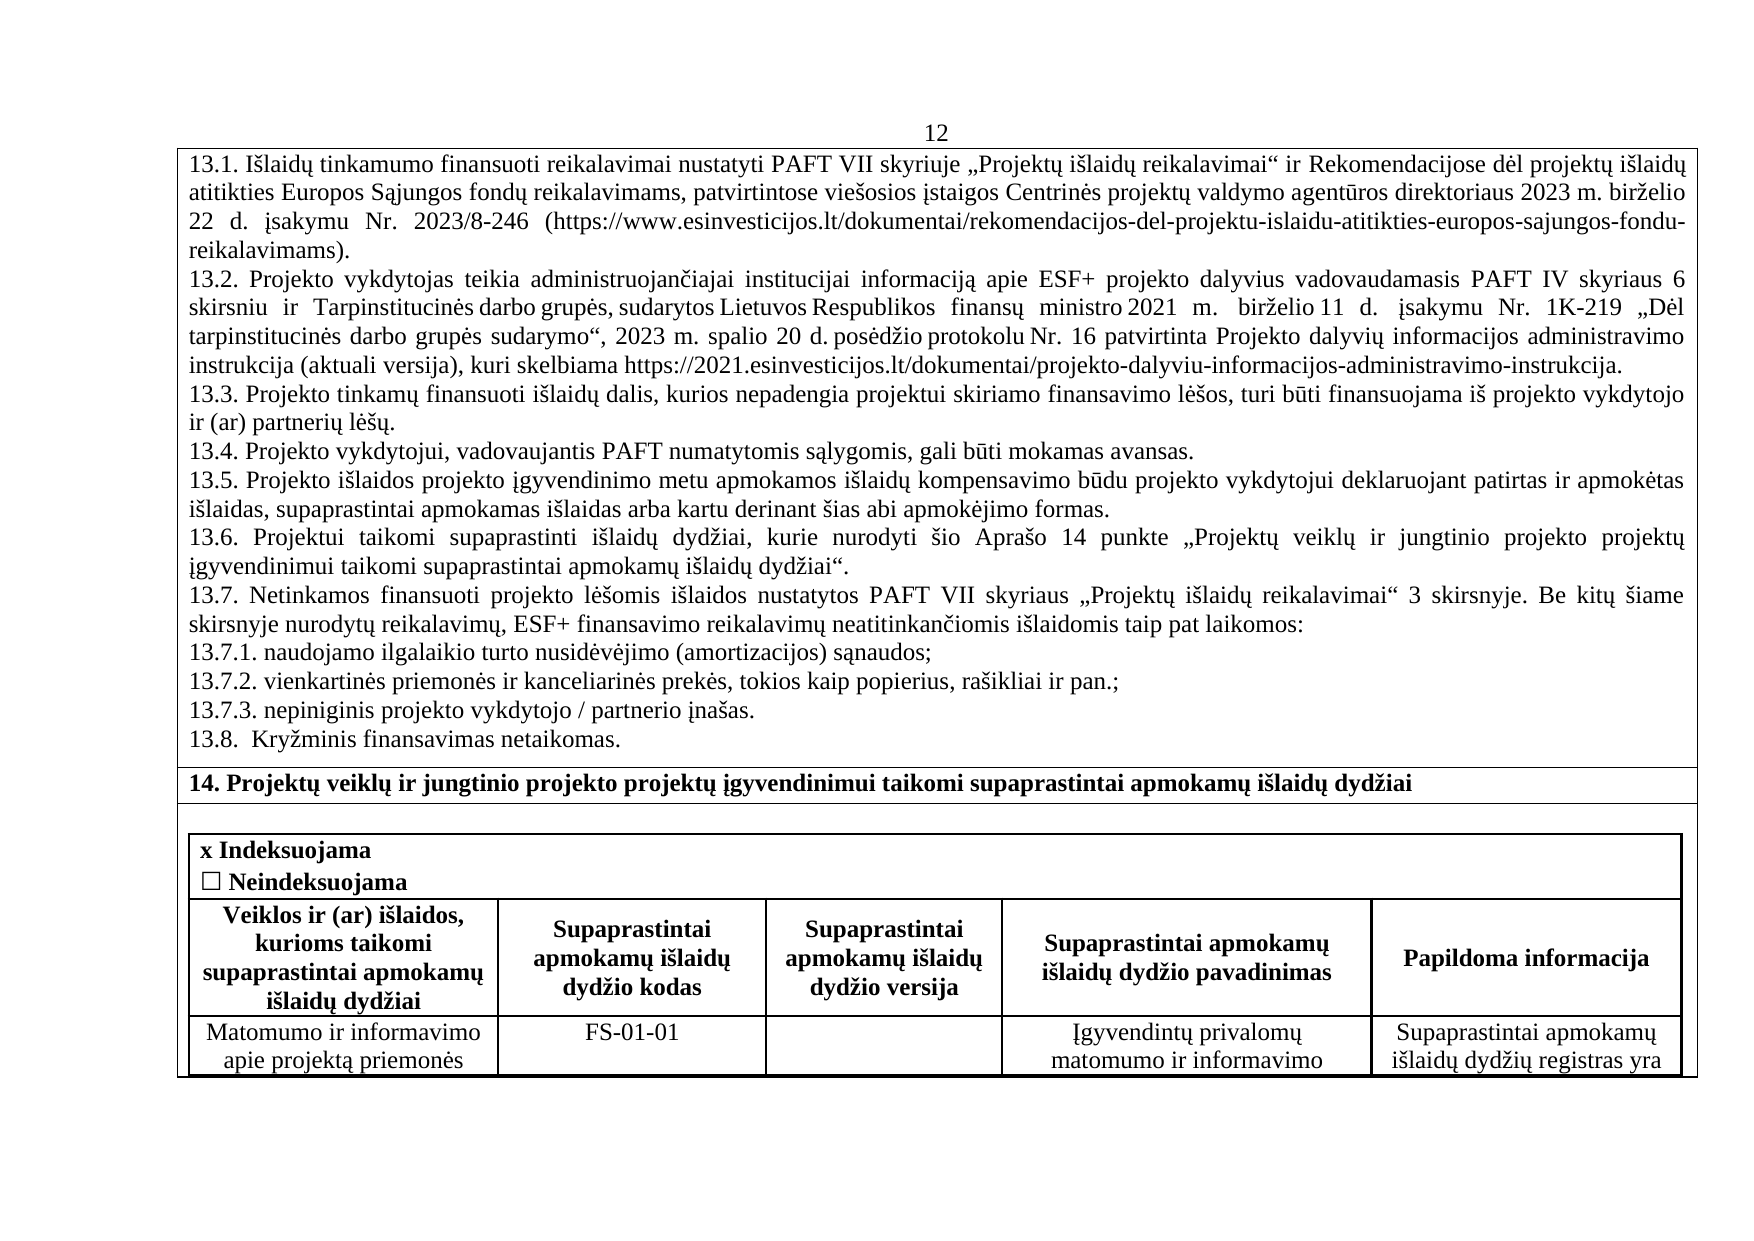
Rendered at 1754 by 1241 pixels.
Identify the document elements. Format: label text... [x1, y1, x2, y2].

table_cell [178, 804, 1697, 1076]
table_cell Supaprastintai apmokamų išlaidų dydžio versija [767, 900, 1001, 1015]
table_cell Matomumo ir informavimo apie projektą priemonės [190, 1017, 497, 1074]
table_cell 14. Projektų veiklų ir jungtinio projekto projektų įgyvendinimui taikomi supaprastintai apmokamų išlaidų dydžiai [178, 768, 1697, 803]
table_cell Papildoma informacija [1373, 900, 1680, 1015]
table_cell Supaprastintai apmokamų išlaidų dydžio pavadinimas [1003, 900, 1370, 1015]
table_cell Įgyvendintų privalomų matomumo ir informavimo [1003, 1017, 1370, 1074]
table_cell Veiklos ir (ar) išlaidos, kurioms taikomi supaprastintai apmokamų išlaidų dydžiai [190, 900, 497, 1015]
table_cell Supaprastintai apmokamų išlaidų dydžio kodas [499, 900, 765, 1015]
table_header x Indeksuojama ☐ Neindeksuojama [190, 835, 1680, 898]
table_cell [767, 1017, 1001, 1074]
table_cell FS-01-01 [499, 1017, 765, 1074]
table_cell Supaprastintai apmokamų išlaidų dydžių registras yra [1373, 1017, 1680, 1074]
table_cell 13.1. Išlaidų tinkamumo finansuoti reikalavimai nustatyti PAFT VII skyriuje „Projektų išlaidų reikalavimai“ ir Rekomendacijose dėl projektų išlaidų atitikties Europos Sąjungos fondų reikalavimams, patvirtintose viešosios įstaigos Centrinės projektų valdymo agentūros direktoriaus 2023 m. birželio 22 d. įsakymu Nr. 2023/8-246 (https://www.esinvesticijos.lt/dokumentai/rekomendacijos-del-projektu-islaidu-atitikties-europos-sajungos-fondu-reikalavimams). 13.2. Projekto vykdytojas teikia administruojančiajai institucijai informaciją apie ESF+ projekto dalyvius vadovaudamasis PAFT IV skyriaus 6 skirsniu ir Tarpinstitucinės darbo grupės, sudarytos Lietuvos Respublikos finansų ministro 2021 m. birželio 11 d. įsakymu Nr. 1K-219 „Dėl tarpinstitucinės darbo grupės sudarymo“, 2023 m. spalio 20 d. posėdžio protokolu Nr. 16 patvirtinta Projekto dalyvių informacijos administravimo instrukcija (aktuali versija), kuri skelbiama https://2021.esinvesticijos.lt/dokumentai/projekto-dalyviu-informacijos-administravimo-instrukcija. 13.3. Projekto tinkamų finansuoti išlaidų dalis, kurios nepadengia projektui skiriamo finansavimo lėšos, turi būti finansuojama iš projekto vykdytojo ir (ar) partnerių lėšų. 13.4. Projekto vykdytojui, vadovaujantis PAFT numatytomis sąlygomis, gali būti mokamas avansas. 13.5. Projekto išlaidos projekto įgyvendinimo metu apmokamos išlaidų kompensavimo būdu projekto vykdytojui deklaruojant patirtas ir apmokėtas išlaidas, supaprastintai apmokamas išlaidas arba kartu derinant šias abi apmokėjimo formas. 13.6. Projektui taikomi supaprastinti išlaidų dydžiai, kurie nurodyti šio Aprašo 14 punkte „Projektų veiklų ir jungtinio projekto projektų įgyvendinimui taikomi supaprastintai apmokamų išlaidų dydžiai“. 13.7. Netinkamos finansuoti projekto lėšomis išlaidos nustatytos PAFT VII skyriaus „Projektų išlaidų reikalavimai“ 3 skirsnyje. Be kitų šiame skirsnyje nurodytų reikalavimų, ESF+ finansavimo reikalavimų neatitinkančiomis išlaidomis taip pat laikomos: 13.7.1. naudojamo ilgalaikio turto nusidėvėjimo (amortizacijos) sąnaudos; 13.7.2. vienkartinės priemonės ir kanceliarinės prekės, tokios kaip popierius, rašikliai ir pan.; 13.7.3. nepiniginis projekto vykdytojo / partnerio įnašas. 13.8. Kryžminis finansavimas netaikomas. [178, 149, 1697, 767]
